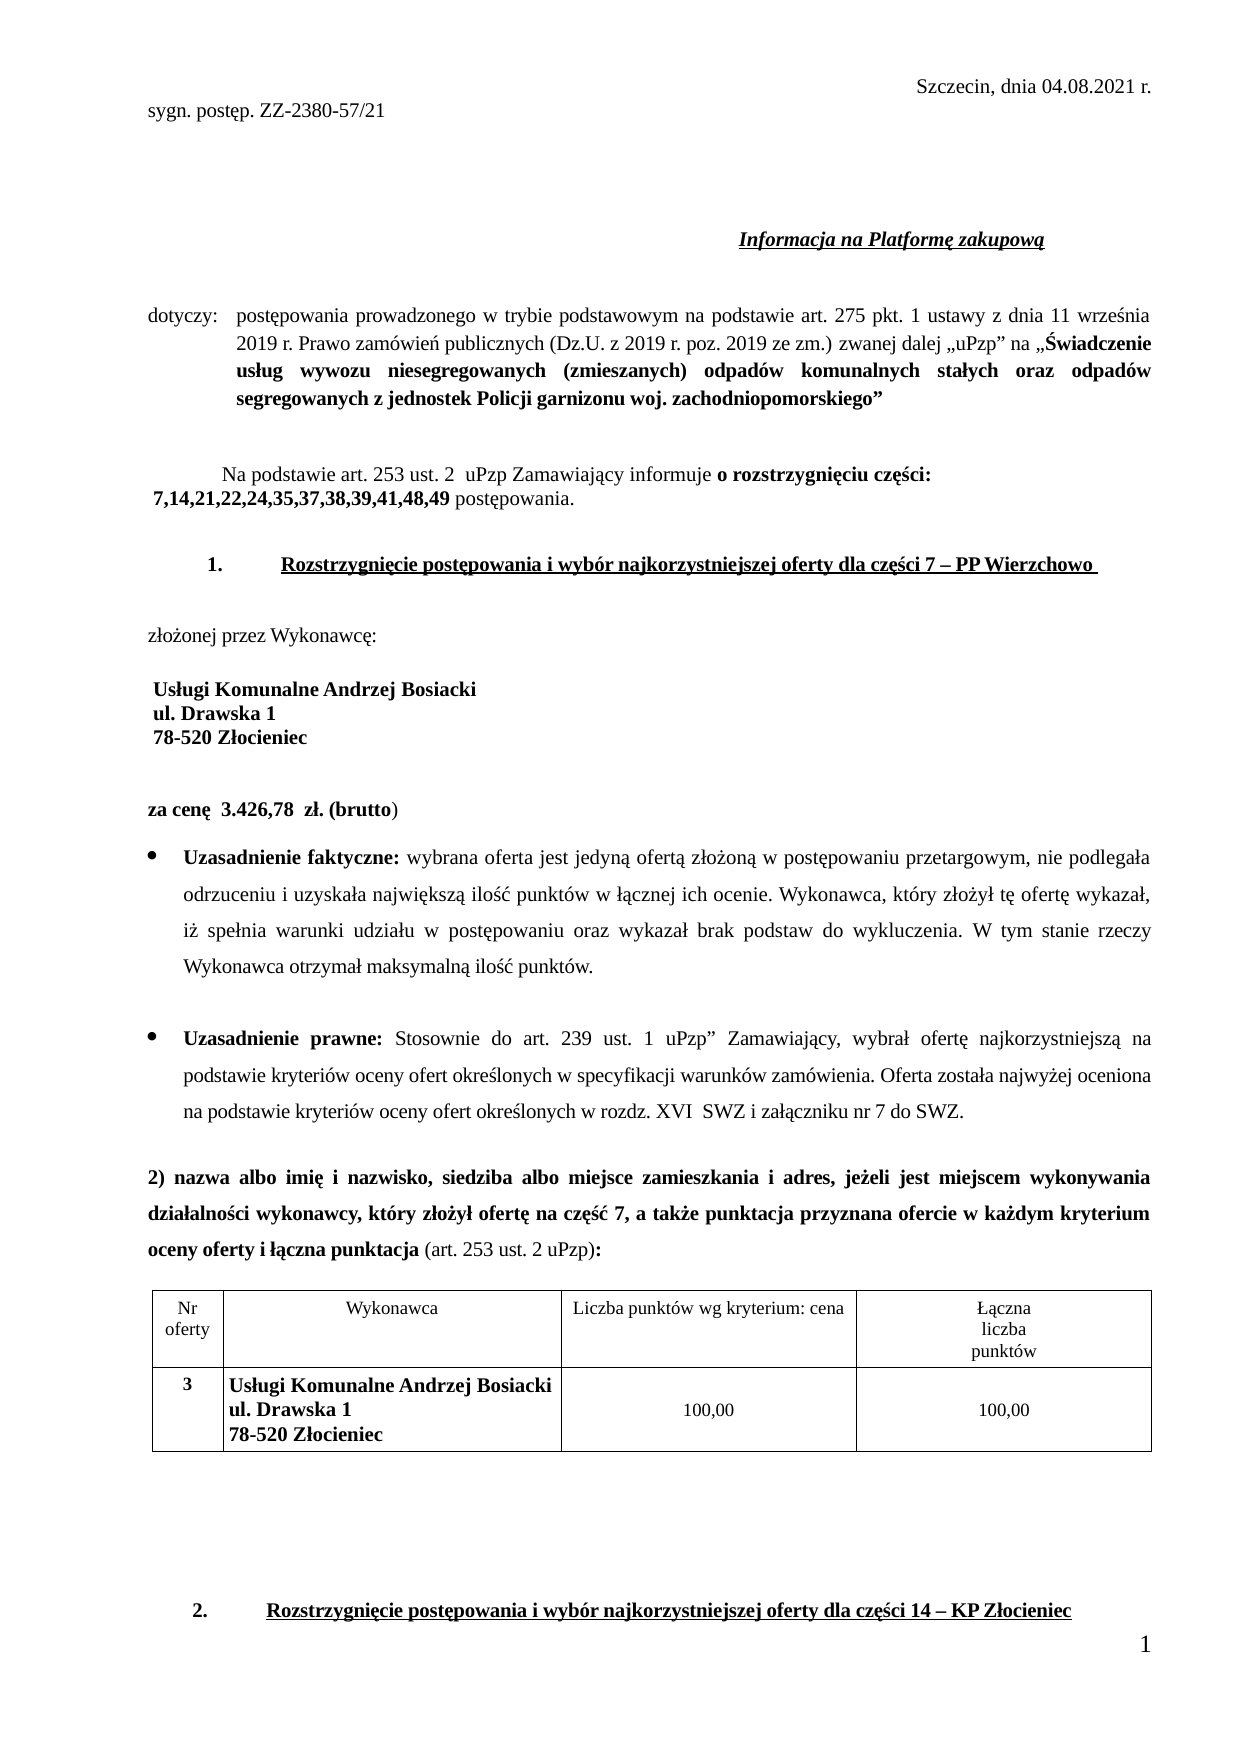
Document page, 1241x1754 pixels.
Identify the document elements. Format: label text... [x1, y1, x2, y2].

text 2) nazwa albo imię i nazwisko, siedziba albo miejsce zamieszkania i adres, jeżeli jest miejscem wykonywania działalności wykonawcy, który złożył ofertę na część 7, a także punktacja przyznana ofercie w każdym kryterium oceny oferty i łączna punktacja (art. 253 ust. 2 uPzp): [148, 1164, 1152, 1261]
text Szczecin, dnia 04.08.2021 r. [148, 74, 1152, 98]
table_cell 3 [153, 1368, 223, 1451]
list Rozstrzygnięcie postępowania i wybór najkorzystniejszej oferty dla części 7 – PP Wierzchowo [207, 551, 1152, 576]
text Usługi Komunalne Andrzej Bosiacki [148, 677, 1152, 701]
table_header Liczba punktów wg kryterium: cena [562, 1291, 856, 1367]
text za cenę 3.426,78 zł. (brutto) [148, 797, 1152, 821]
table_header Nr oferty [153, 1291, 223, 1367]
table_cell 100,00 [857, 1368, 1151, 1451]
table_header Wykonawca [224, 1291, 561, 1367]
text Na podstawie art. 253 ust. 2 uPzp Zamawiający informuje o rozstrzygnięciu części: [148, 462, 1152, 486]
table_header Łączna liczba punktów [857, 1291, 1151, 1367]
text ul. Drawska 1 [148, 701, 1152, 725]
table_cell Usługi Komunalne Andrzej Bosiacki ul. Drawska 1 78-520 Złocieniec [224, 1368, 561, 1451]
list Rozstrzygnięcie postępowania i wybór najkorzystniejszej oferty dla części 14 – KP Złocieniec [192, 1598, 1152, 1622]
text 78-520 Złocieniec [148, 725, 1152, 749]
text sygn. postęp. ZZ-2380-57/21 [148, 98, 1152, 122]
text Informacja na Platformę zakupową [148, 226, 1152, 251]
text dotyczy: postępowania prowadzonego w trybie podstawowym na podstawie art. 275 pkt. 1 ustawy z dnia 11 września 2019 r. Prawo zamówień publicznych (Dz.U. z 2019 r. poz. 2019 ze zm.) zwanej dalej „uPzp” na „Świadczenie usług wywozu niesegregowanych (zmieszanych) odpadów komunalnych stałych oraz odpadów segregowanych z jednostek Policji garnizonu woj. zachodniopomorskiego” [148, 303, 1152, 410]
text złożonej przez Wykonawcę: [148, 623, 1152, 647]
list Uzasadnienie faktyczne: wybrana oferta jest jedyną ofertą złożoną w postępowaniu przetargowym, nie podlegała odrzuceniu i uzyskała największą ilość punktów w łącznej ich ocenie. Wykonawca, który złożył tę ofertę wykazał, iż spełnia warunki udziału w postępowaniu oraz wykazał brak podstaw do wykluczenia. W tym stanie rzeczy Wykonawca otrzymał maksymalną ilość punktów. [148, 845, 1152, 978]
text 7,14,21,22,24,35,37,38,39,41,48,49 postępowania. [148, 486, 1152, 510]
table_cell 100,00 [562, 1368, 856, 1451]
list Uzasadnienie prawne: Stosownie do art. 239 ust. 1 uPzp” Zamawiający, wybrał ofertę najkorzystniejszą na podstawie kryteriów oceny ofert określonych w specyfikacji warunków zamówienia. Oferta została najwyżej oceniona na podstawie kryteriów oceny ofert określonych w rozdz. XVI SWZ i załączniku nr 7 do SWZ. [148, 1026, 1152, 1123]
